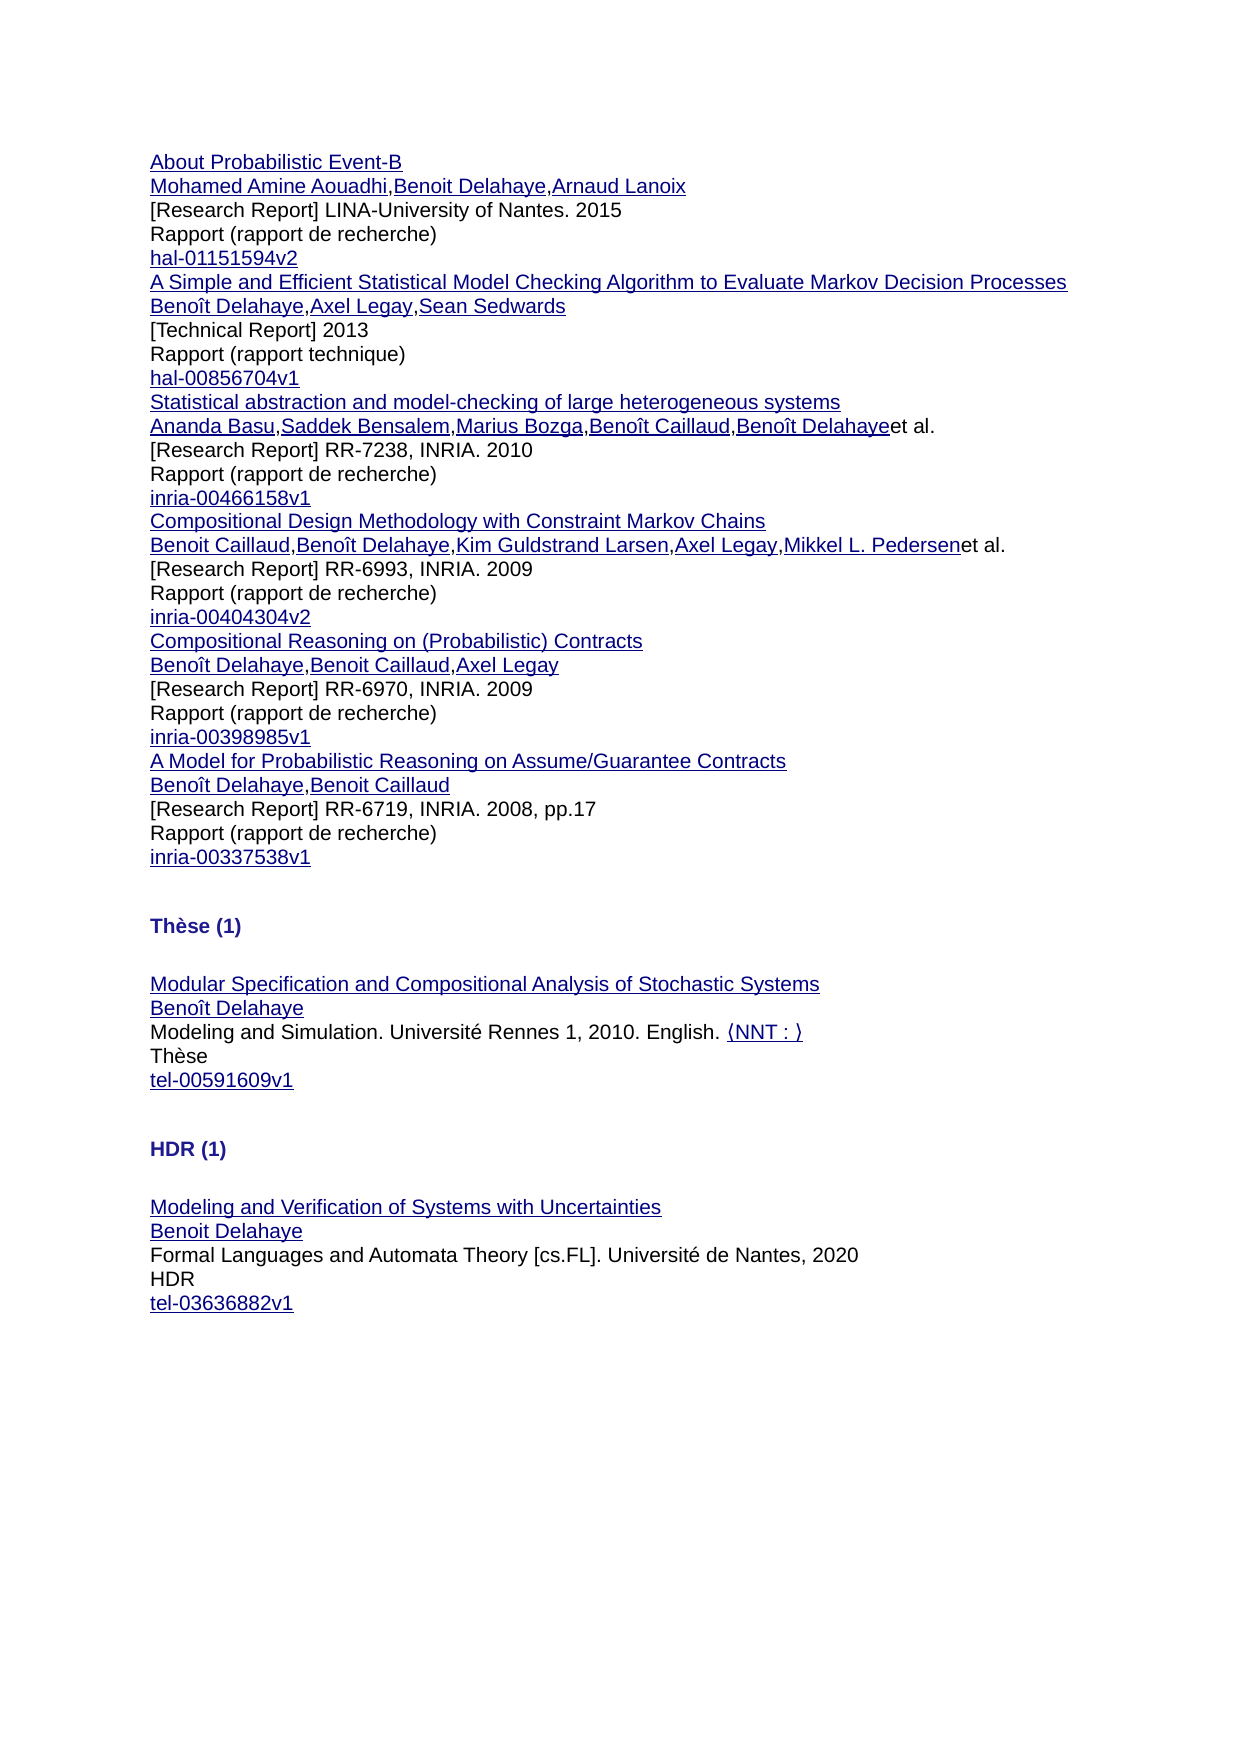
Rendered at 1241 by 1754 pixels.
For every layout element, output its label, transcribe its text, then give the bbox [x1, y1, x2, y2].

table_cell Compositional Design Methodology with Constraint Markov Chains Benoit Caillaud,Benoît Delahaye,Kim Guldstrand Larsen,Axel Legay,Mikkel L. Pedersenet al. [Research Report] RR-6993, INRIA. 2009 Rapport (rapport de recherche) inria-00404304v2 [150, 509, 1090, 629]
subtitle Thèse (1) [150, 913, 1090, 937]
table_cell Statistical abstraction and model-checking of large heterogeneous systems Ananda Basu,Saddek Bensalem,Marius Bozga,Benoît Caillaud,Benoît Delahayeet al. [Research Report] RR-7238, INRIA. 2010 Rapport (rapport de recherche) inria-00466158v1 [150, 390, 1090, 509]
table_cell About Probabilistic Event-B Mohamed Amine Aouadhi,Benoit Delahaye,Arnaud Lanoix [Research Report] LINA-University of Nantes. 2015 Rapport (rapport de recherche) hal-01151594v2 [150, 150, 1090, 270]
subtitle HDR (1) [150, 1136, 1090, 1160]
table_header Modeling and Verification of Systems with Uncertainties Benoit Delahaye Formal Languages and Automata Theory [cs.FL]. Université de Nantes, 2020 HDR tel-03636882v1 [150, 1195, 1090, 1314]
table_cell A Model for Probabilistic Reasoning on Assume/Guarantee Contracts Benoît Delahaye,Benoit Caillaud [Research Report] RR-6719, INRIA. 2008, pp.17 Rapport (rapport de recherche) inria-00337538v1 [150, 749, 1090, 869]
table_cell A Simple and Efficient Statistical Model Checking Algorithm to Evaluate Markov Decision Processes Benoît Delahaye,Axel Legay,Sean Sedwards [Technical Report] 2013 Rapport (rapport technique) hal-00856704v1 [150, 270, 1090, 389]
table_header Modular Specification and Compositional Analysis of Stochastic Systems Benoît Delahaye Modeling and Simulation. Université Rennes 1, 2010. English. ⟨NNT : ⟩ Thèse tel-00591609v1 [150, 972, 1090, 1092]
table_cell Compositional Reasoning on (Probabilistic) Contracts Benoît Delahaye,Benoit Caillaud,Axel Legay [Research Report] RR-6970, INRIA. 2009 Rapport (rapport de recherche) inria-00398985v1 [150, 629, 1090, 749]
